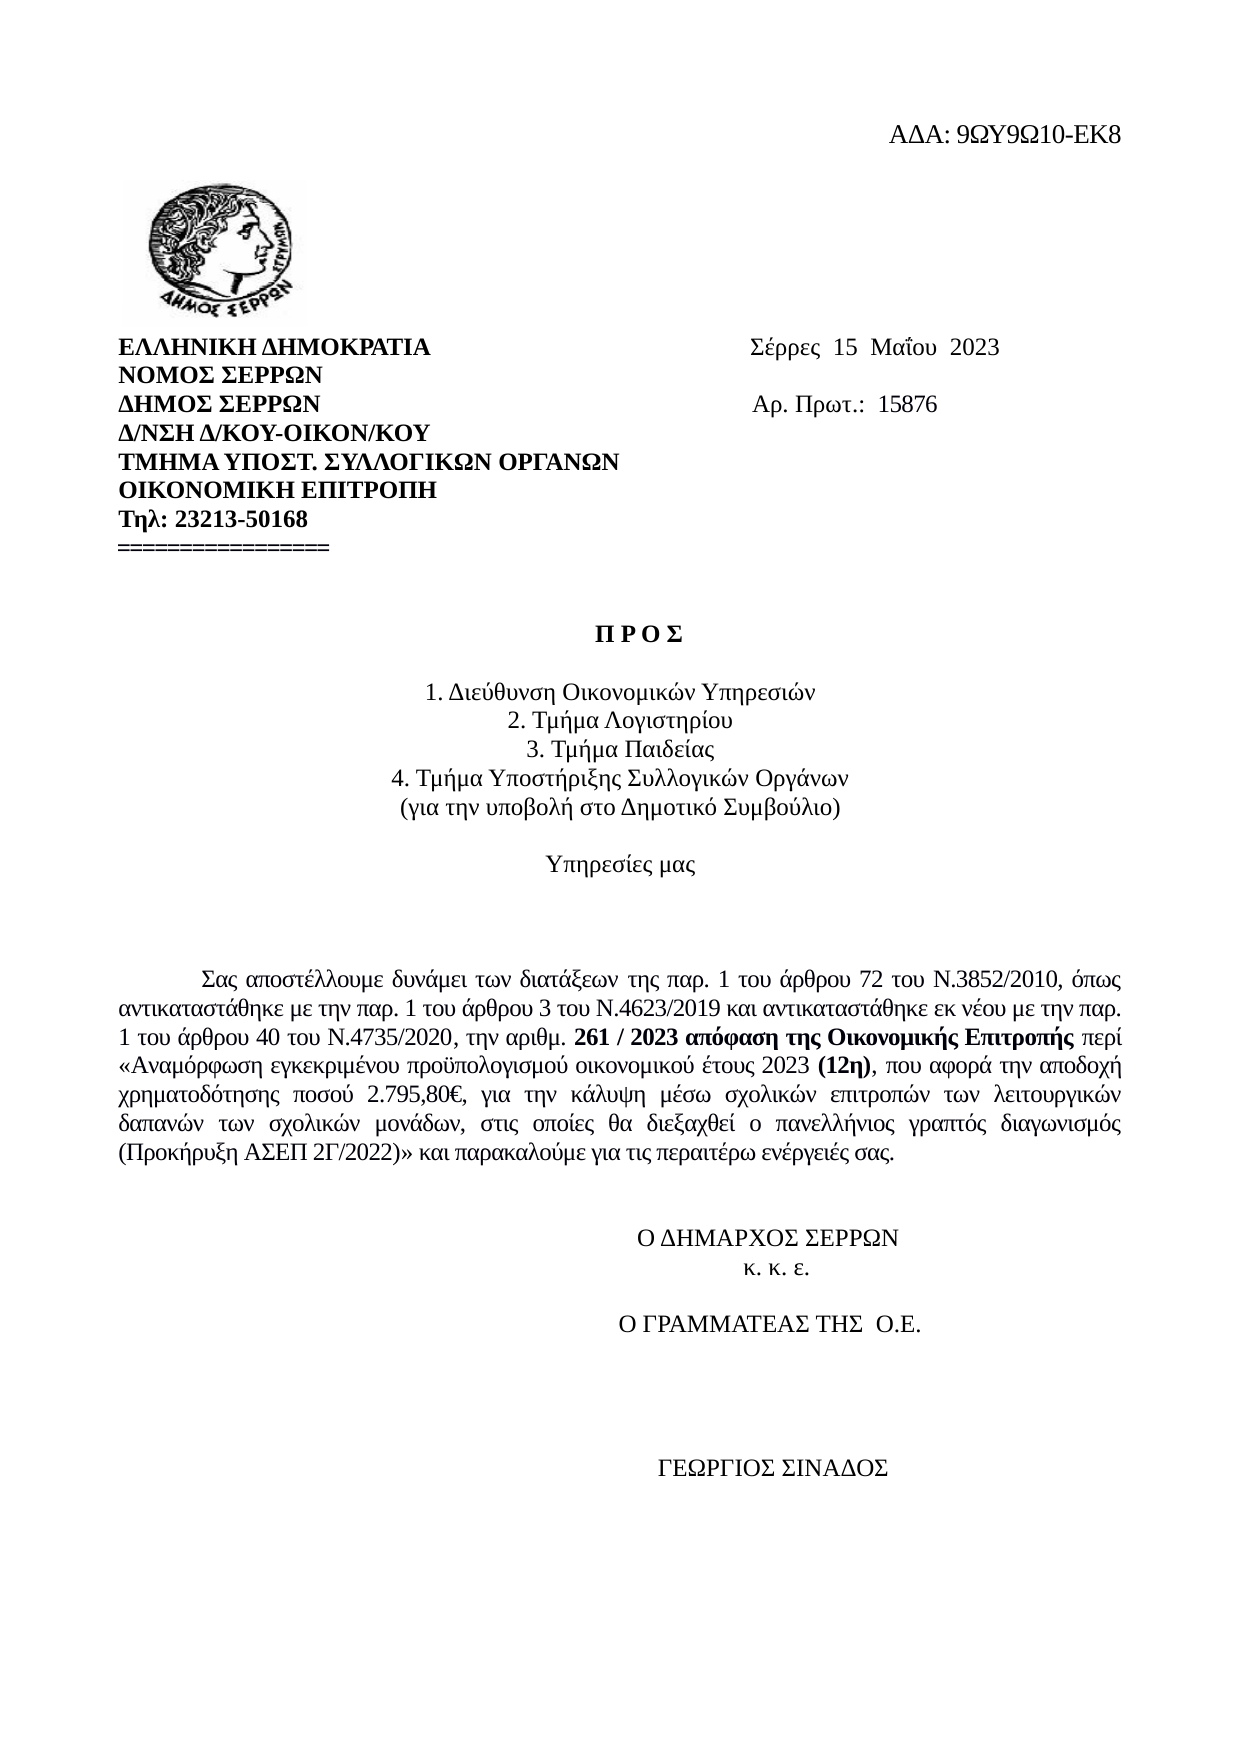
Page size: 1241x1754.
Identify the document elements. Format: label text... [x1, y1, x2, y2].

subtitle Δ/ΝΣΗ Δ/ΚΟΥ-ΟΙΚΟΝ/ΚΟΥ [118, 418, 1122, 447]
subtitle Τηλ: 23213-50168 [118, 504, 1122, 533]
subtitle ΟΙΚΟΝΟΜΙΚΗ ΕΠΙΤΡΟΠΗ [118, 475, 1122, 504]
subtitle Π Ρ Ο Σ [156, 619, 1122, 648]
text 2. Τμήμα Λογιστηρίου [118, 705, 1122, 734]
text 1. Διεύθυνση Οικονομικών Υπηρεσιών [118, 677, 1122, 705]
list ΑΔΑ: 9ΩΥ9Ω10-ΕΚ8 [118, 118, 1122, 149]
text κ. κ. ε. [118, 1252, 1122, 1280]
text Υπηρεσίες μας [118, 849, 1122, 878]
subtitle ΤΜΗΜΑ ΥΠΟΣΤ. ΣΥΛΛΟΓΙΚΩΝ ΟΡΓΑΝΩΝ [118, 447, 1122, 475]
text 4. Τμήμα Υποστήριξης Συλλογικών Οργάνων [118, 763, 1122, 792]
text Ο ΔΗΜΑΡΧΟΣ ΣΕΡΡΩΝ [118, 1223, 1122, 1252]
subtitle ΔΗΜΟΣ ΣΕΡΡΩΝ Αρ. Πρωτ.: 15876 [118, 389, 1122, 418]
subtitle ΝΟΜΟΣ ΣΕΡΡΩΝ [118, 360, 1122, 389]
text Σας αποστέλλουμε δυνάμει των διατάξεων της παρ. 1 του άρθρου 72 του Ν.3852/2010, όπως αντικαταστάθηκε με την παρ. 1 του άρθρου 3 του Ν.4623/2019 και αντικαταστάθηκε εκ νέου με την παρ. 1 του άρθρου 40 του Ν.4735/2020, την αριθμ. 261 / 2023 απόφαση της Οικονομικής Επιτροπής περί «Αναμόρφωση εγκεκριμένου προϋπολογισμού οικονομικού έτους 2023 (12η), που αφορά την αποδοχή χρηματοδότησης ποσού 2.795,80€, για την κάλυψη μέσω σχολικών επιτροπών των λειτουργικών δαπανών των σχολικών μονάδων, στις οποίες θα διεξαχθεί ο πανελλήνιος γραπτός διαγωνισμός (Προκήρυξη ΑΣΕΠ 2Γ/2022)» και παρακαλούμε για τις περαιτέρω ενέργειές σας. [118, 964, 1122, 1165]
text ΓΕΩΡΓΙΟΣ ΣΙΝΑΔΟΣ [118, 1453, 1122, 1482]
subtitle ΕΛΛΗΝΙΚΗ ΔΗΜΟΚΡΑΤΙΑ Σέρρες 15 Μαΐου 2023 [118, 332, 1122, 360]
text Ο ΓΡΑΜΜΑΤΕΑΣ ΤΗΣ Ο.Ε. [118, 1309, 1122, 1338]
text (για την υποβολή στο Δημοτικό Συμβούλιο) [118, 792, 1122, 820]
text 3. Τμήμα Παιδείας [118, 734, 1122, 763]
list ================= [117, 533, 1122, 562]
picture [122, 180, 308, 327]
